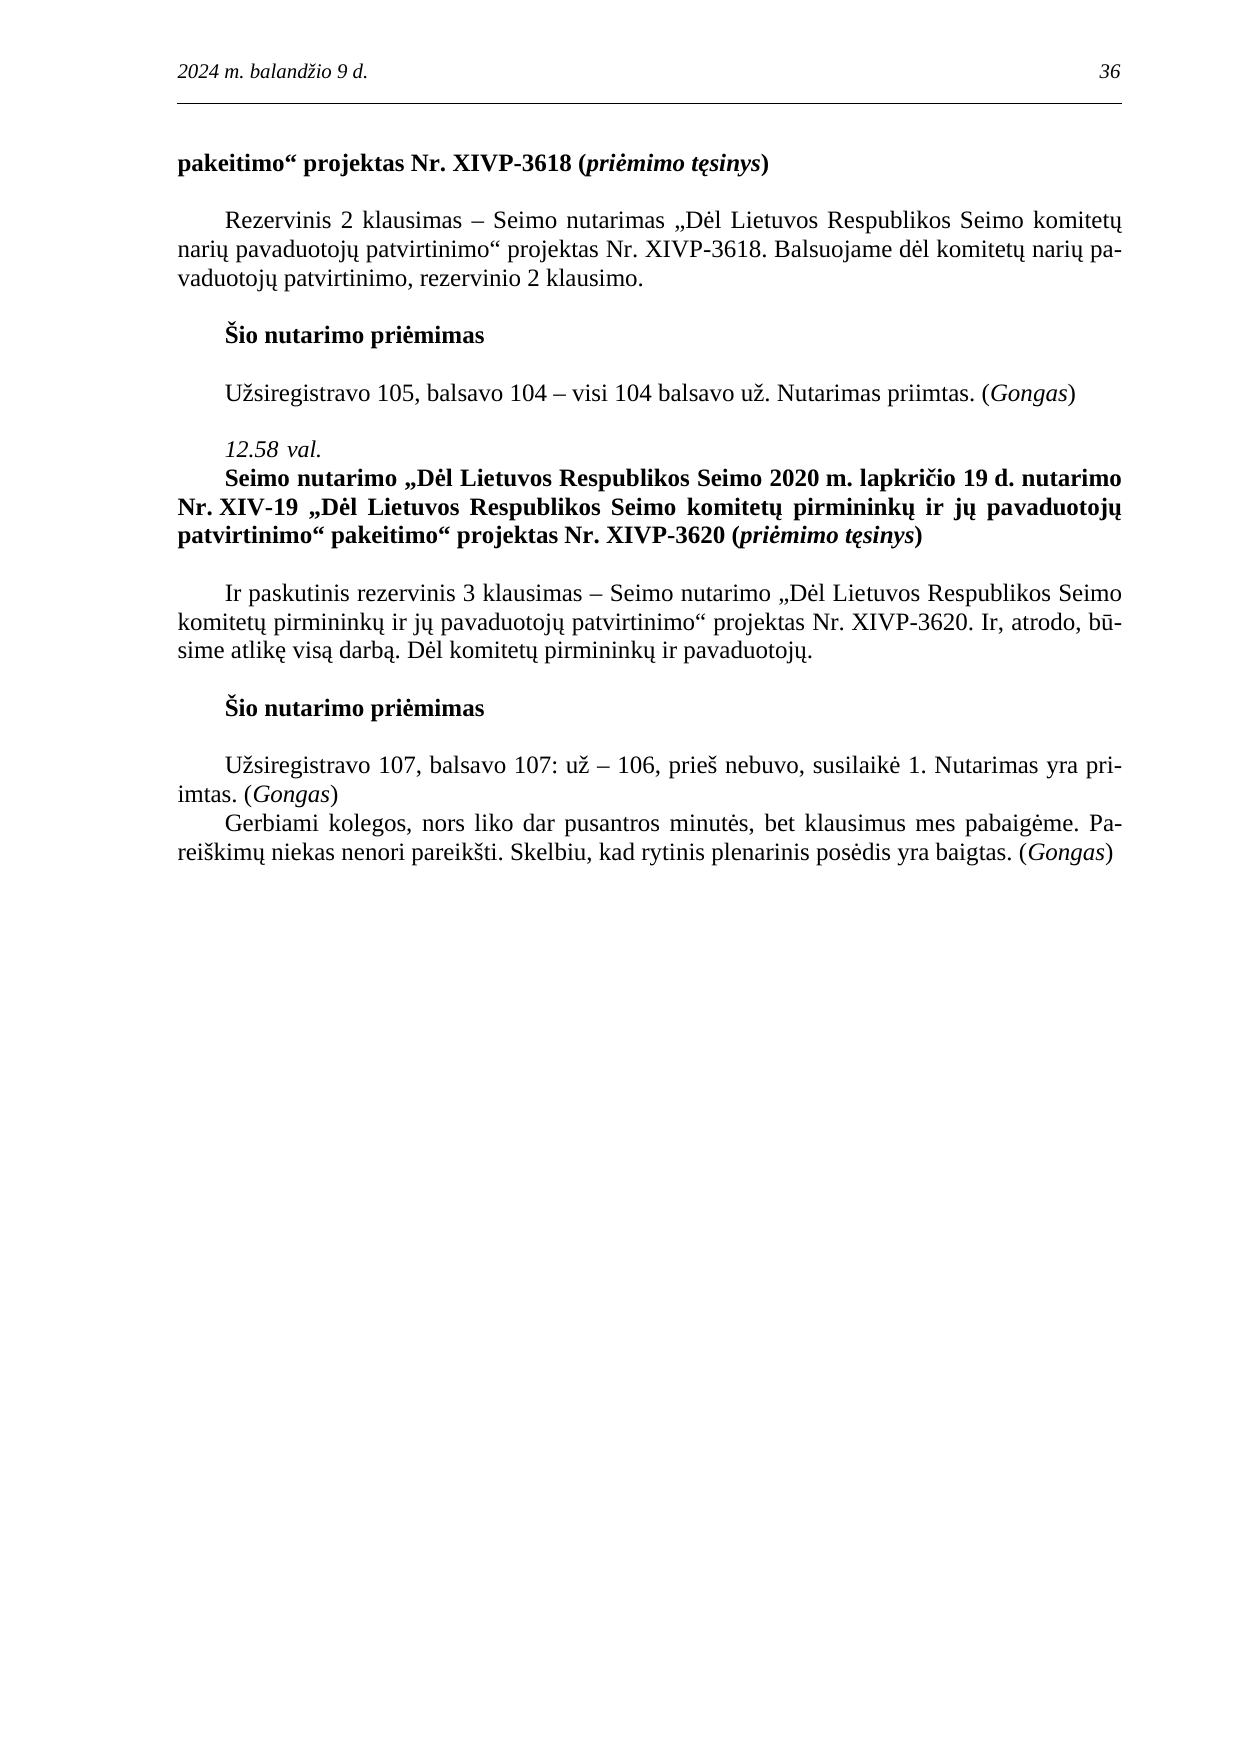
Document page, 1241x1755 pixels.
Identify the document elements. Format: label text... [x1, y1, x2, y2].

text 12.58 val. [224, 435, 1122, 463]
text Ger­bia­mi ko­le­gos, nors li­ko dar pus­an­tros mi­nu­tės, bet klau­si­mus mes pa­bai­gė­me. Pa­reiš­ki­mų nie­kas ne­no­ri pa­reikš­ti. Skel­biu, kad ry­ti­nis ple­na­ri­nis po­sė­dis yra baig­tas. (Gon­gas) [177, 808, 1122, 865]
text Už­si­re­gist­ra­vo 107, bal­sa­vo 107: už – 106, prieš ne­bu­vo, su­si­lai­kė 1. Nu­ta­ri­mas yra pri­im­tas. (Gon­gas) [177, 750, 1122, 808]
text Už­si­re­gist­ra­vo 105, bal­sa­vo 104 – vi­si 104 bal­sa­vo už. Nu­ta­ri­mas pri­im­tas. (Gon­gas) [177, 378, 1122, 406]
text Re­zer­vi­nis 2 klau­si­mas – Sei­mo nu­ta­ri­mas „Dėl Lie­tu­vos Res­pub­li­kos Sei­mo ko­mi­te­tų na­rių pa­va­duo­to­jų pa­tvir­ti­ni­mo“ pro­jek­tas Nr. XIVP-3618. Bal­suo­ja­me dėl ko­mi­te­tų na­rių pa­va­duo­to­jų pa­tvir­ti­ni­mo, re­zer­vi­nio 2 klau­si­mo. [177, 205, 1122, 291]
text Šio nu­ta­ri­mo pri­ėmi­mas [177, 693, 1122, 722]
text Šio nu­ta­ri­mo pri­ėmi­mas [177, 320, 1122, 349]
text Ir pas­ku­ti­nis re­zer­vi­nis 3 klau­si­mas – Sei­mo nu­ta­ri­mo „Dėl Lie­tu­vos Res­pub­li­kos Sei­mo ko­mi­te­tų pir­mi­nin­kų ir jų pa­va­duo­to­jų pa­tvir­ti­ni­mo“ pro­jek­tas Nr. XIVP-3620. Ir, at­ro­do, bū­si­me at­li­kę vi­są dar­bą. Dėl ko­mi­te­tų pir­mi­nin­kų ir pa­va­duo­to­jų. [177, 578, 1122, 664]
text pa­kei­ti­mo“ pro­jek­tas Nr. XIVP-3618 (pri­ėmi­mo tę­si­nys) [177, 148, 1122, 176]
text Sei­mo nu­ta­ri­mo „Dėl Lie­tu­vos Res­pub­li­kos Sei­mo 2020 m. lap­kri­čio 19 d. nu­ta­ri­mo Nr. XIV-19 „Dėl Lie­tu­vos Res­pub­li­kos Sei­mo ko­mi­te­tų pir­mi­nin­kų ir jų pa­va­duo­to­jų pa­tvir­ti­ni­mo“ pa­kei­ti­mo“ pro­jek­tas Nr. XIVP-3620 (pri­ėmi­mo tę­si­nys) [177, 463, 1122, 549]
